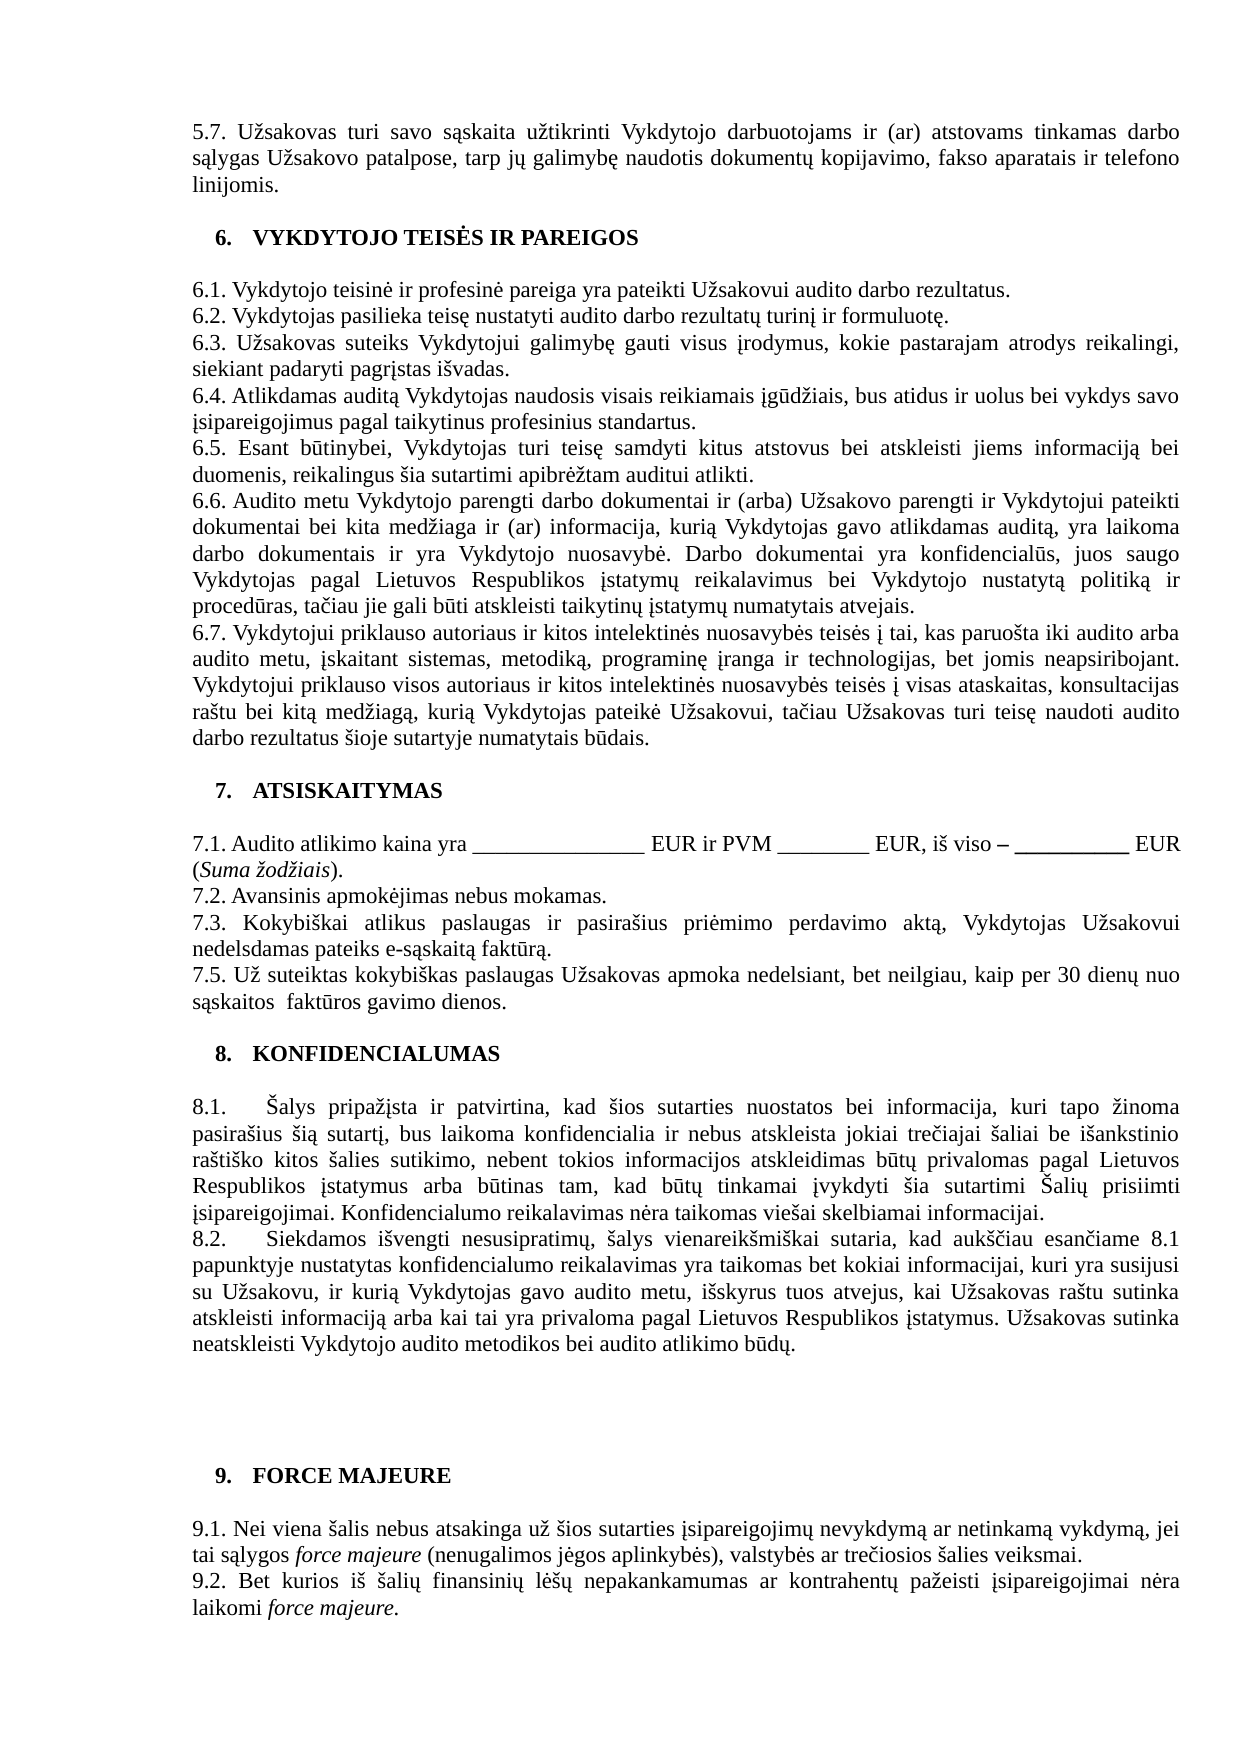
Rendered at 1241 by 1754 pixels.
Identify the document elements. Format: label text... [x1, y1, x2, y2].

text 7.5. Už suteiktas kokybiškas paslaugas Užsakovas apmoka nedelsiant, bet neilgiau, kaip per 30 dienų nuo sąskaitos faktūros gavimo dienos. [192, 961, 1181, 1014]
text 5.7. Užsakovas turi savo sąskaita užtikrinti Vykdytojo darbuotojams ir (ar) atstovams tinkamas darbo sąlygas Užsakovo patalpose, tarp jų galimybę naudotis dokumentų kopijavimo, fakso aparatais ir telefono linijomis. [192, 118, 1181, 197]
text 6.4. Atlikdamas auditą Vykdytojas naudosis visais reikiamais įgūdžiais, bus atidus ir uolus bei vykdys savo įsipareigojimus pagal taikytinus profesinius standartus. [192, 382, 1181, 434]
list ATSISKAITYMAS [215, 777, 1181, 803]
text 7.3. Kokybiškai atlikus paslaugas ir pasirašius priėmimo perdavimo aktą, Vykdytojas Užsakovui nedelsdamas pateiks e-sąskaitą faktūrą. [192, 909, 1181, 961]
text 6.6. Audito metu Vykdytojo parengti darbo dokumentai ir (arba) Užsakovo parengti ir Vykdytojui pateikti dokumentai bei kita medžiaga ir (ar) informacija, kurią Vykdytojas gavo atlikdamas auditą, yra laikoma darbo dokumentais ir yra Vykdytojo nuosavybė. Darbo dokumentai yra konfidencialūs, juos saugo Vykdytojas pagal Lietuvos Respublikos įstatymų reikalavimus bei Vykdytojo nustatytą politiką ir procedūras, tačiau jie gali būti atskleisti taikytinų įstatymų numatytais atvejais. [192, 487, 1181, 619]
text 6.7. Vykdytojui priklauso autoriaus ir kitos intelektinės nuosavybės teisės į tai, kas paruošta iki audito arba audito metu, įskaitant sistemas, metodiką, programinę įranga ir technologijas, bet jomis neapsiribojant. Vykdytojui priklauso visos autoriaus ir kitos intelektinės nuosavybės teisės į visas ataskaitas, konsultacijas raštu bei kitą medžiagą, kurią Vykdytojas pateikė Užsakovui, tačiau Užsakovas turi teisę naudoti audito darbo rezultatus šioje sutartyje numatytais būdais. [192, 619, 1181, 751]
text 9.2. Bet kurios iš šalių finansinių lėšų nepakankamumas ar kontrahentų pažeisti įsipareigojimai nėra laikomi force majeure. [192, 1568, 1181, 1620]
list Šalys pripažįsta ir patvirtina, kad šios sutarties nuostatos bei informacija, kuri tapo žinoma pasirašius šią sutartį, bus laikoma konfidencialia ir nebus atskleista jokiai trečiajai šaliai be išankstinio raštiško kitos šalies sutikimo, nebent tokios informacijos atskleidimas būtų privalomas pagal Lietuvos Respublikos įstatymus arba būtinas tam, kad būtų tinkamai įvykdyti šia sutartimi Šalių prisiimti įsipareigojimai. Konfidencialumo reikalavimas nėra taikomas viešai skelbiamai informacijai. [192, 1093, 1181, 1225]
text 6.5. Esant būtinybei, Vykdytojas turi teisę samdyti kitus atstovus bei atskleisti jiems informaciją bei duomenis, reikalingus šia sutartimi apibrėžtam auditui atlikti. [192, 434, 1181, 487]
text 6.3. Užsakovas suteiks Vykdytojui galimybę gauti visus įrodymus, kokie pastarajam atrodys reikalingi, siekiant padaryti pagrįstas išvadas. [192, 329, 1181, 382]
text 9.1. Nei viena šalis nebus atsakinga už šios sutarties įsipareigojimų nevykdymą ar netinkamą vykdymą, jei tai sąlygos force majeure (nenugalimos jėgos aplinkybės), valstybės ar trečiosios šalies veiksmai. [192, 1515, 1181, 1568]
text 7.2. Avansinis apmokėjimas nebus mokamas. [192, 882, 1181, 909]
list VYKDYTOJO TEISĖS IR PAREIGOS [215, 223, 1181, 250]
list FORCE MAJEURE [215, 1462, 1181, 1488]
text 6.1. Vykdytojo teisinė ir profesinė pareiga yra pateikti Užsakovui audito darbo rezultatus. [192, 276, 1181, 303]
text 6.2. Vykdytojas pasilieka teisę nustatyti audito darbo rezultatų turinį ir formuluotę. [192, 303, 1181, 329]
text 7.1. Audito atlikimo kaina yra _______________ EUR ir PVM ________ EUR, iš viso – __________ EUR (Suma žodžiais). [192, 830, 1181, 882]
list KONFIDENCIALUMAS [215, 1041, 1181, 1067]
list Siekdamos išvengti nesusipratimų, šalys vienareikšmiškai sutaria, kad aukščiau esančiame 8.1 papunktyje nustatytas konfidencialumo reikalavimas yra taikomas bet kokiai informacijai, kuri yra susijusi su Užsakovu, ir kurią Vykdytojas gavo audito metu, išskyrus tuos atvejus, kai Užsakovas raštu sutinka atskleisti informaciją arba kai tai yra privaloma pagal Lietuvos Respublikos įstatymus. Užsakovas sutinka neatskleisti Vykdytojo audito metodikos bei audito atlikimo būdų. [192, 1225, 1181, 1357]
